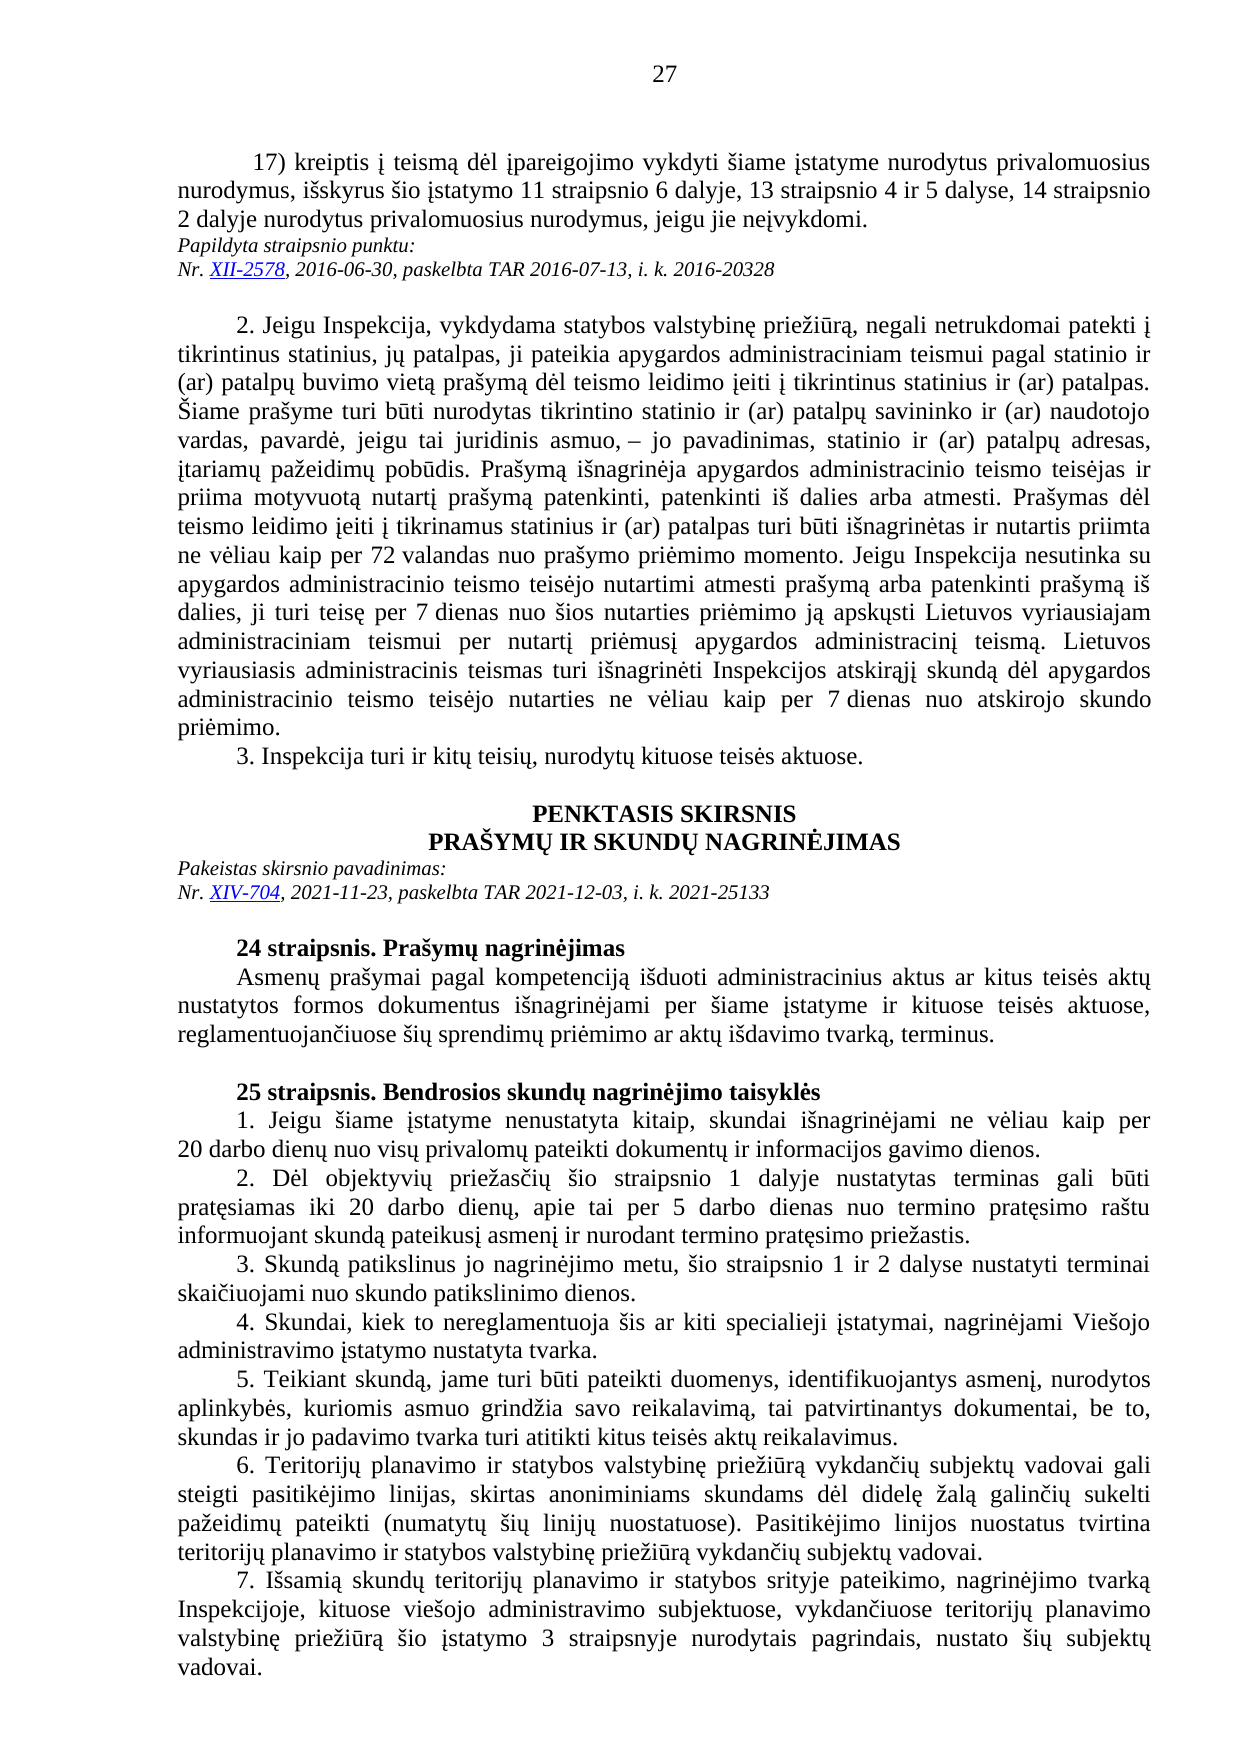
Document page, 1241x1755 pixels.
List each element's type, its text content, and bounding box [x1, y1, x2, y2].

text 1. Jeigu šiame įstatyme nenustatyta kitaip, skundai išnagrinėjami ne vėliau kaip per 20 darbo dienų nuo visų privalomų pateikti dokumentų ir informacijos gavimo dienos. [177, 1106, 1152, 1163]
text 2. Dėl objektyvių priežasčių šio straipsnio 1 dalyje nustatytas terminas gali būti pratęsiamas iki 20 darbo dienų, apie tai per 5 darbo dienas nuo termino pratęsimo raštu informuojant skundą pateikusį asmenį ir nurodant termino pratęsimo priežastis. [177, 1163, 1152, 1249]
text Nr. XII-2578, 2016-06-30, paskelbta TAR 2016-07-13, i. k. 2016-20328 [177, 257, 1152, 281]
text 5. Teikiant skundą, jame turi būti pateikti duomenys, identifikuojantys asmenį, nurodytos aplinkybės, kuriomis asmuo grindžia savo reikalavimą, tai patvirtinantys dokumentai, be to, skundas ir jo padavimo tvarka turi atitikti kitus teisės aktų reikalavimus. [177, 1364, 1152, 1451]
text 4. Skundai, kiek to nereglamentuoja šis ar kiti specialieji įstatymai, nagrinėjami Viešojo administravimo įstatymo nustatyta tvarka. [177, 1307, 1152, 1364]
text 6. Teritorijų planavimo ir statybos valstybinę priežiūrą vykdančių subjektų vadovai gali steigti pasitikėjimo linijas, skirtas anoniminiams skundams dėl didelę žalą galinčių sukelti pažeidimų pateikti (numatytų šių linijų nuostatuose). Pasitikėjimo linijos nuostatus tvirtina teritorijų planavimo ir statybos valstybinę priežiūrą vykdančių subjektų vadovai. [177, 1451, 1152, 1566]
text Nr. XIV-704, 2021-11-23, paskelbta TAR 2021-12-03, i. k. 2021-25133 [177, 880, 1152, 904]
text Papildyta straipsnio punktu: [177, 233, 1152, 257]
text 3. Inspekcija turi ir kitų teisių, nurodytų kituose teisės aktuose. [177, 741, 1152, 770]
text 2. Jeigu Inspekcija, vykdydama statybos valstybinę priežiūrą, negali netrukdomai patekti į tikrintinus statinius, jų patalpas, ji pateikia apygardos administraciniam teismui pagal statinio ir (ar) patalpų buvimo vietą prašymą dėl teismo leidimo įeiti į tikrintinus statinius ir (ar) patalpas. Šiame prašyme turi būti nurodytas tikrintino statinio ir (ar) patalpų savininko ir (ar) naudotojo vardas, pavardė, jeigu tai juridinis asmuo, – jo pavadinimas, statinio ir (ar) patalpų adresas, įtariamų pažeidimų pobūdis. Prašymą išnagrinėja apygardos administracinio teismo teisėjas ir priima motyvuotą nutartį prašymą patenkinti, patenkinti iš dalies arba atmesti. Prašymas dėl teismo leidimo įeiti į tikrinamus statinius ir (ar) patalpas turi būti išnagrinėtas ir nutartis priimta ne vėliau kaip per 72 valandas nuo prašymo priėmimo momento. Jeigu Inspekcija nesutinka su apygardos administracinio teismo teisėjo nutartimi atmesti prašymą arba patenkinti prašymą iš dalies, ji turi teisę per 7 dienas nuo šios nutarties priėmimo ją apskųsti Lietuvos vyriausiajam administraciniam teismui per nutartį priėmusį apygardos administracinį teismą. Lietuvos vyriausiasis administracinis teismas turi išnagrinėti Inspekcijos atskirąjį skundą dėl apygardos administracinio teismo teisėjo nutarties ne vėliau kaip per 7 dienas nuo atskirojo skundo priėmimo. [177, 310, 1152, 741]
text 25 straipsnis. Bendrosios skundų nagrinėjimo taisyklės [177, 1077, 1152, 1106]
text 3. Skundą patikslinus jo nagrinėjimo metu, šio straipsnio 1 ir 2 dalyse nustatyti terminai skaičiuojami nuo skundo patikslinimo dienos. [177, 1249, 1152, 1307]
text PENKTASIS SKIRSNIS [177, 799, 1152, 827]
text Pakeistas skirsnio pavadinimas: [177, 856, 1152, 880]
text 24 straipsnis. Prašymų nagrinėjimas [177, 933, 1152, 962]
text 17) kreiptis į teismą dėl įpareigojimo vykdyti šiame įstatyme nurodytus privalomuosius nurodymus, išskyrus šio įstatymo 11 straipsnio 6 dalyje, 13 straipsnio 4 ir 5 dalyse, 14 straipsnio 2 dalyje nurodytus privalomuosius nurodymus, jeigu jie neįvykdomi. [177, 147, 1152, 233]
text Asmenų prašymai pagal kompetenciją išduoti administracinius aktus ar kitus teisės aktų nustatytos formos dokumentus išnagrinėjami per šiame įstatyme ir kituose teisės aktuose, reglamentuojančiuose šių sprendimų priėmimo ar aktų išdavimo tvarką, terminus. [177, 962, 1152, 1048]
text 7. Išsamią skundų teritorijų planavimo ir statybos srityje pateikimo, nagrinėjimo tvarką Inspekcijoje, kituose viešojo administravimo subjektuose, vykdančiuose teritorijų planavimo valstybinę priežiūrą šio įstatymo 3 straipsnyje nurodytais pagrindais, nustato šių subjektų vadovai. [177, 1566, 1152, 1681]
text PRAŠYMŲ IR SKUNDŲ NAGRINĖJIMAS [177, 827, 1152, 856]
